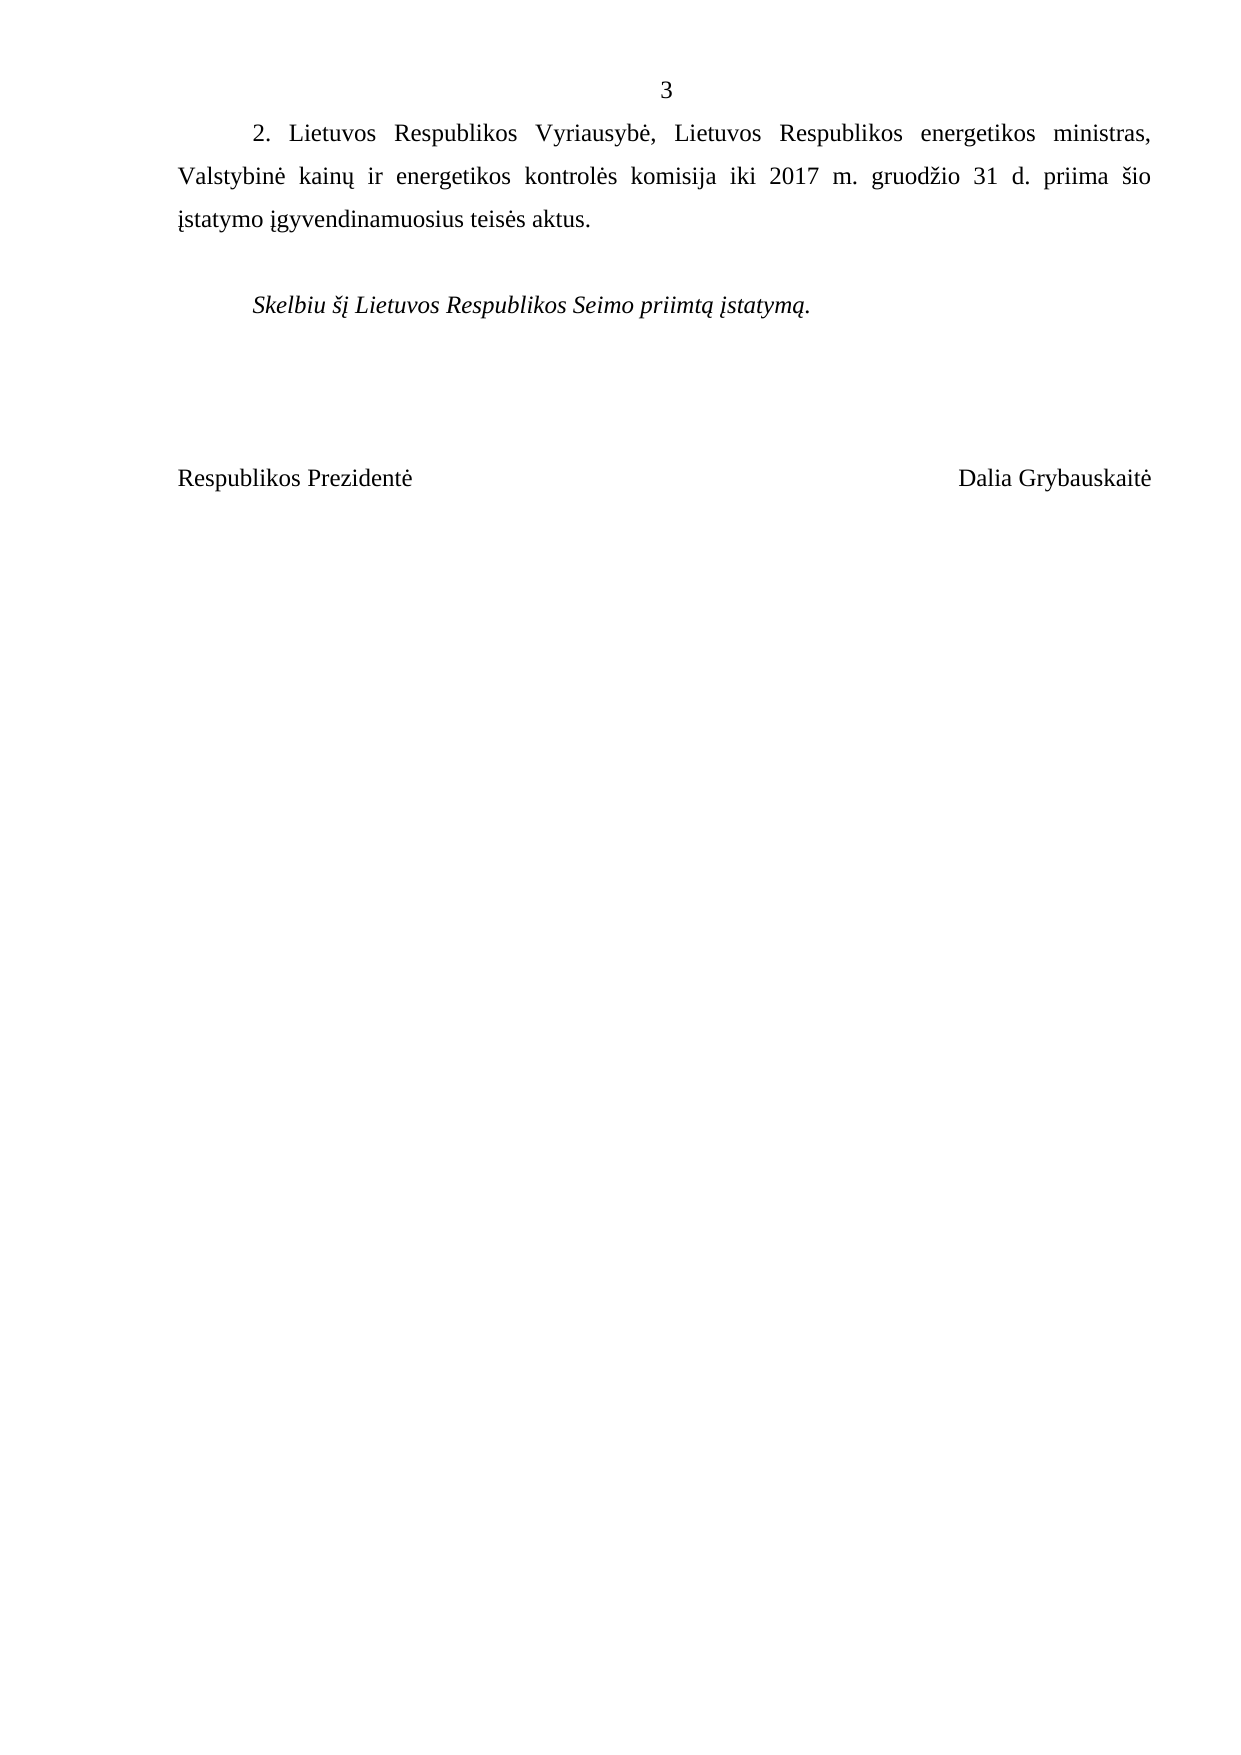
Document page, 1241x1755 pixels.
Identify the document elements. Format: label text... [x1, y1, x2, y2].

text Respublikos Prezidentė Dalia Grybauskaitė [177, 463, 1152, 492]
text Skelbiu šį Lietuvos Respublikos Seimo priimtą įstatymą. [177, 291, 1152, 319]
text 2. Lietuvos Respublikos Vyriausybė, Lietuvos Respublikos energetikos ministras, Valstybinė kainų ir energetikos kontrolės komisija iki 2017 m. gruodžio 31 d. priima šio įstatymo įgyvendinamuosius teisės aktus. [177, 118, 1152, 233]
